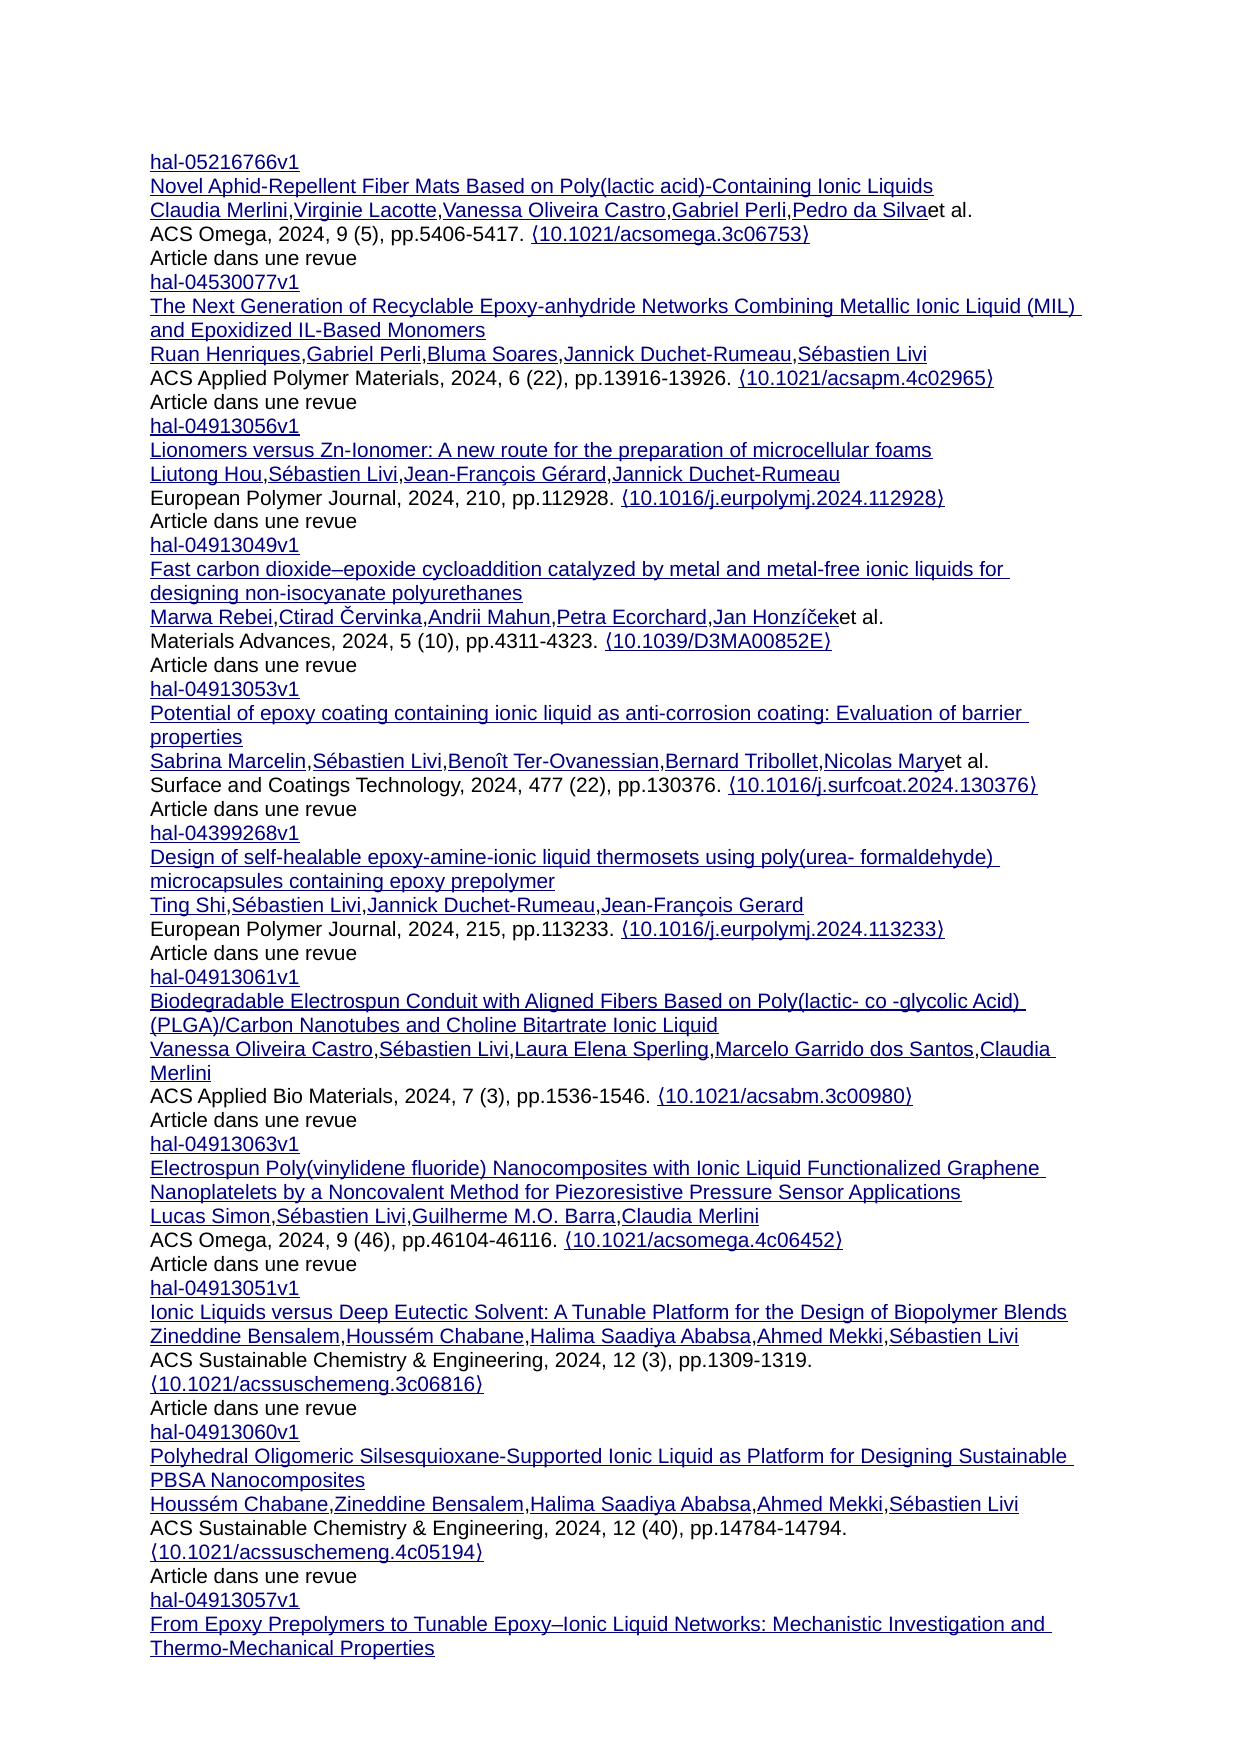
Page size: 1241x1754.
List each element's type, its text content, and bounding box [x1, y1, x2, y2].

table_cell Design of self-healable epoxy-amine-ionic liquid thermosets using poly(urea- formaldehyde) microcapsules containing epoxy prepolymer Ting Shi,Sébastien Livi,Jannick Duchet-Rumeau,Jean-François Gerard European Polymer Journal, 2024, 215, pp.113233. ⟨10.1016/j.eurpolymj.2024.113233⟩ Article dans une revue hal-04913061v1 [150, 845, 1090, 988]
table_cell Potential of epoxy coating containing ionic liquid as anti-corrosion coating: Evaluation of barrier properties Sabrina Marcelin,Sébastien Livi,Benoît Ter-Ovanessian,Bernard Tribollet,Nicolas Maryet al. Surface and Coatings Technology, 2024, 477 (22), pp.130376. ⟨10.1016/j.surfcoat.2024.130376⟩ Article dans une revue hal-04399268v1 [150, 701, 1090, 845]
table_cell Polyhedral Oligomeric Silsesquioxane-Supported Ionic Liquid as Platform for Designing Sustainable PBSA Nanocomposites Houssém Chabane,Zineddine Bensalem,Halima Saadiya Ababsa,Ahmed Mekki,Sébastien Livi ACS Sustainable Chemistry & Engineering, 2024, 12 (40), pp.14784-14794. ⟨10.1021/acssuschemeng.4c05194⟩ Article dans une revue hal-04913057v1 [150, 1444, 1090, 1611]
table_cell Lionomers versus Zn-Ionomer: A new route for the preparation of microcellular foams Liutong Hou,Sébastien Livi,Jean-François Gérard,Jannick Duchet-Rumeau European Polymer Journal, 2024, 210, pp.112928. ⟨10.1016/j.eurpolymj.2024.112928⟩ Article dans une revue hal-04913049v1 [150, 438, 1090, 557]
table_cell From Epoxy Prepolymers to Tunable Epoxy–Ionic Liquid Networks: Mechanistic Investigation and Thermo-Mechanical Properties [150, 1611, 1090, 1659]
table_cell Fast carbon dioxide–epoxide cycloaddition catalyzed by metal and metal-free ionic liquids for designing non-isocyanate polyurethanes Marwa Rebei,Ctirad Červinka,Andrii Mahun,Petra Ecorchard,Jan Honzíčeket al. Materials Advances, 2024, 5 (10), pp.4311-4323. ⟨10.1039/D3MA00852E⟩ Article dans une revue hal-04913053v1 [150, 557, 1090, 701]
table_cell Electrospun Poly(vinylidene fluoride) Nanocomposites with Ionic Liquid Functionalized Graphene Nanoplatelets by a Noncovalent Method for Piezoresistive Pressure Sensor Applications Lucas Simon,Sébastien Livi,Guilherme M.O. Barra,Claudia Merlini ACS Omega, 2024, 9 (46), pp.46104-46116. ⟨10.1021/acsomega.4c06452⟩ Article dans une revue hal-04913051v1 [150, 1156, 1090, 1300]
table_cell hal-05216766v1 [150, 150, 1090, 174]
table_cell Biodegradable Electrospun Conduit with Aligned Fibers Based on Poly(lactic- co -glycolic Acid) (PLGA)/Carbon Nanotubes and Choline Bitartrate Ionic Liquid Vanessa Oliveira Castro,Sébastien Livi,Laura Elena Sperling,Marcelo Garrido dos Santos,Claudia Merlini ACS Applied Bio Materials, 2024, 7 (3), pp.1536-1546. ⟨10.1021/acsabm.3c00980⟩ Article dans une revue hal-04913063v1 [150, 989, 1090, 1156]
table_cell Novel Aphid-Repellent Fiber Mats Based on Poly(lactic acid)-Containing Ionic Liquids Claudia Merlini,Virginie Lacotte,Vanessa Oliveira Castro,Gabriel Perli,Pedro da Silvaet al. ACS Omega, 2024, 9 (5), pp.5406-5417. ⟨10.1021/acsomega.3c06753⟩ Article dans une revue hal-04530077v1 [150, 174, 1090, 294]
table_cell Ionic Liquids versus Deep Eutectic Solvent: A Tunable Platform for the Design of Biopolymer Blends Zineddine Bensalem,Houssém Chabane,Halima Saadiya Ababsa,Ahmed Mekki,Sébastien Livi ACS Sustainable Chemistry & Engineering, 2024, 12 (3), pp.1309-1319. ⟨10.1021/acssuschemeng.3c06816⟩ Article dans une revue hal-04913060v1 [150, 1300, 1090, 1444]
table_cell The Next Generation of Recyclable Epoxy-anhydride Networks Combining Metallic Ionic Liquid (MIL) and Epoxidized IL-Based Monomers Ruan Henriques,Gabriel Perli,Bluma Soares,Jannick Duchet-Rumeau,Sébastien Livi ACS Applied Polymer Materials, 2024, 6 (22), pp.13916-13926. ⟨10.1021/acsapm.4c02965⟩ Article dans une revue hal-04913056v1 [150, 294, 1090, 437]
